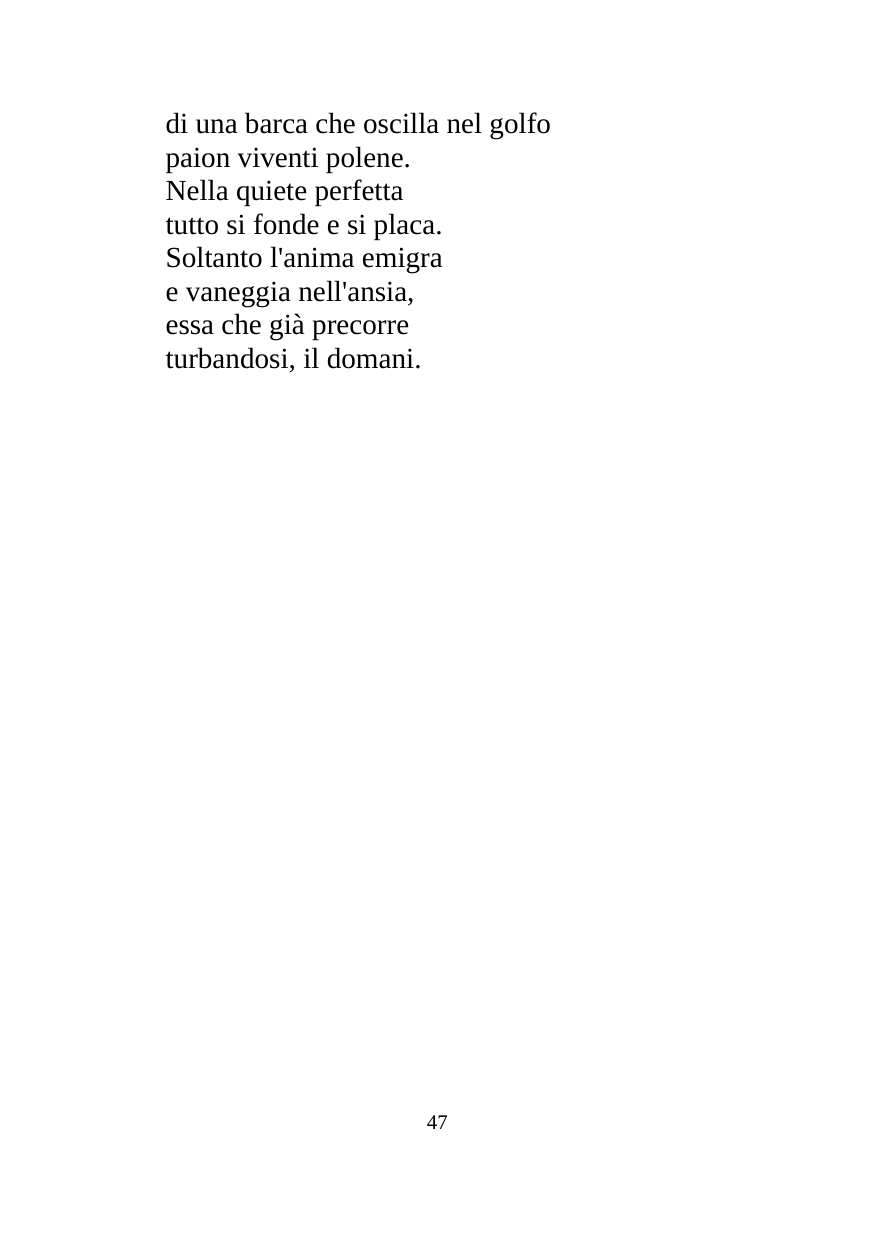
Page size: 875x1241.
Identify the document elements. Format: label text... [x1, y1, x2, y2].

text di una barca che oscilla nel golfo paion viventi polene. Nella quiete perfetta tutto si fonde e si placa. Soltanto l'anima emigra e vaneggia nell'ansia, essa che già precorre turbandosi, il domani. [165, 106, 768, 374]
